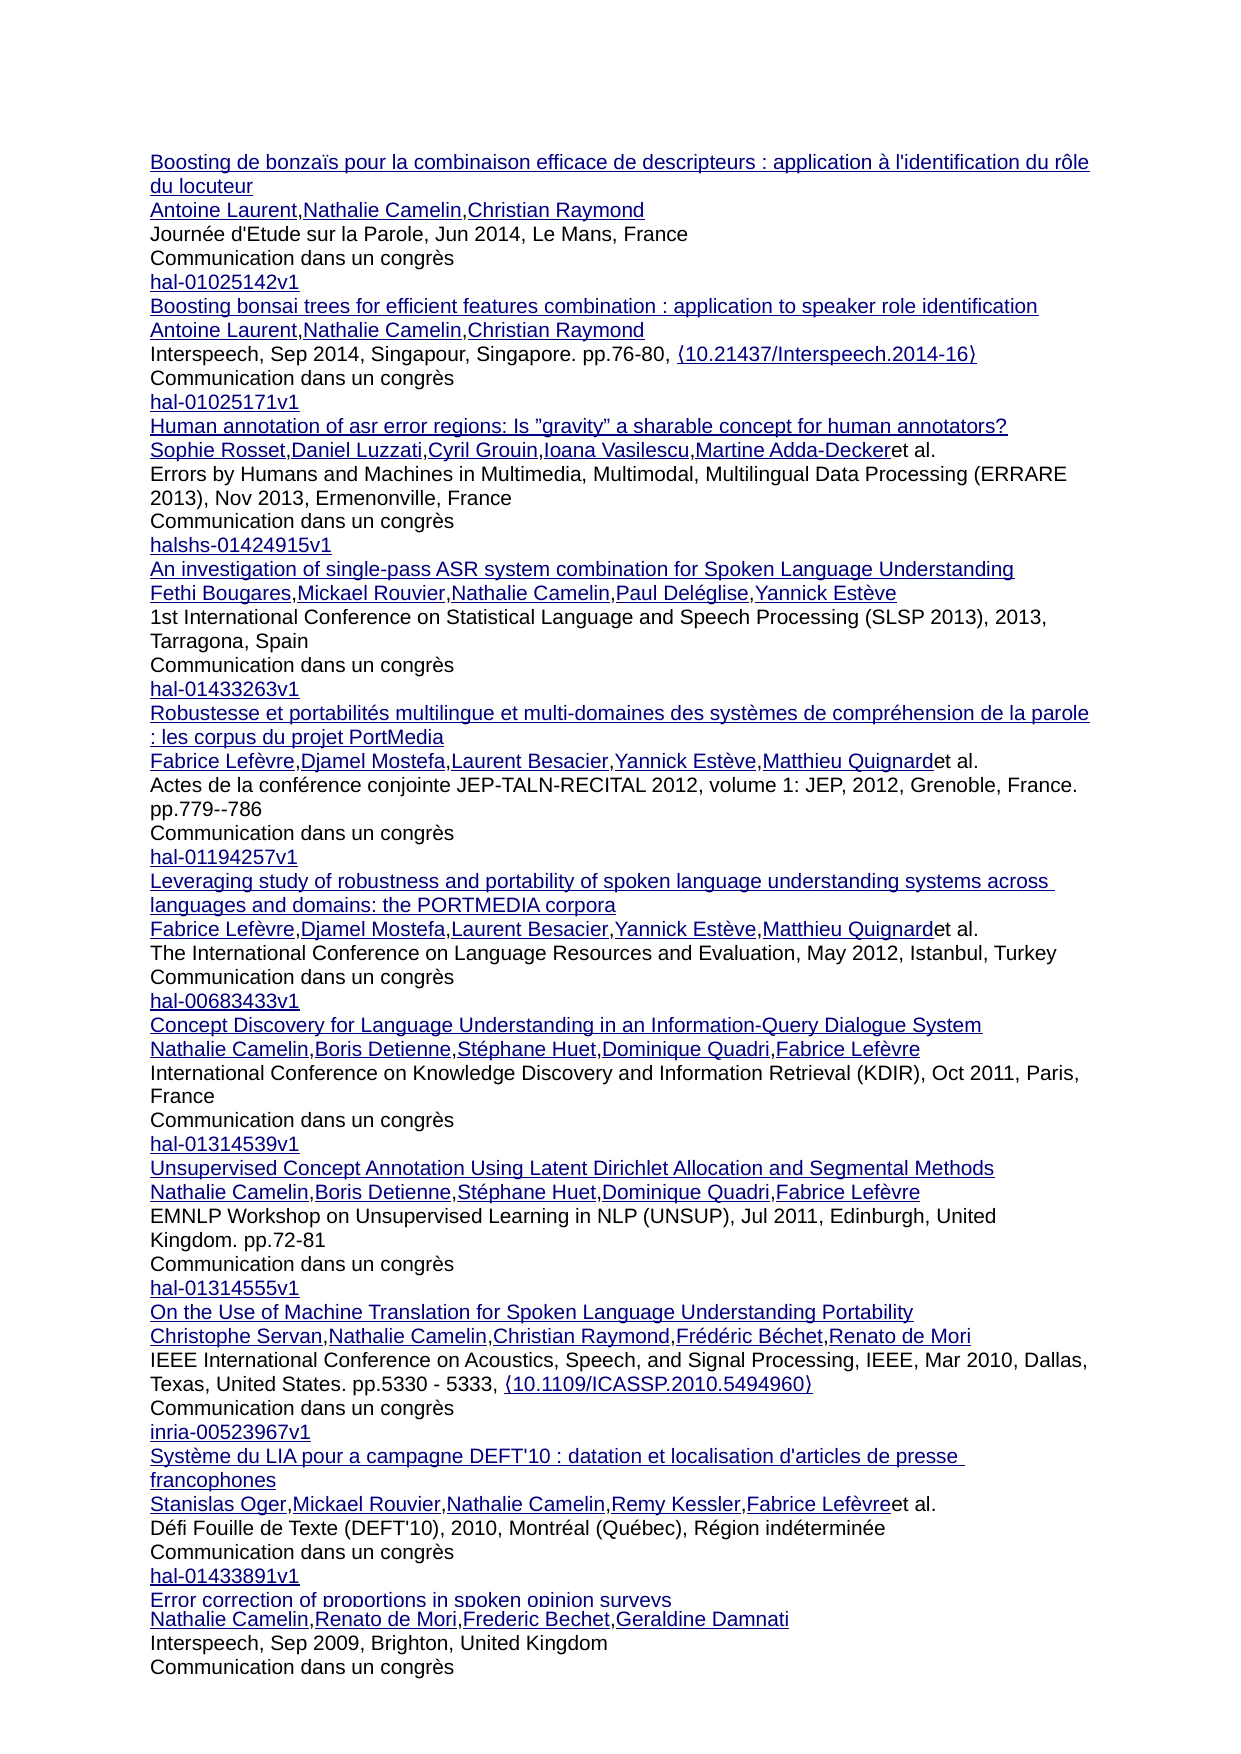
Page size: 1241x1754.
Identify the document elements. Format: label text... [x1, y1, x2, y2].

table_cell Robustesse et portabilités multilingue et multi-domaines des systèmes de compréhension de la parole [150, 701, 1090, 722]
table_cell Unsupervised Concept Annotation Using Latent Dirichlet Allocation and Segmental Methods Nathalie Camelin,Boris Detienne,Stéphane Huet,Dominique Quadri,Fabrice Lefèvre EMNLP Workshop on Unsupervised Learning in NLP (UNSUP), Jul 2011, Edinburgh, United Kingdom. pp.72-81 Communication dans un congrès hal-01314555v1 [150, 1156, 1090, 1300]
table_cell An investigation of single-pass ASR system combination for Spoken Language Understanding Fethi Bougares,Mickael Rouvier,Nathalie Camelin,Paul Deléglise,Yannick Estève 1st International Conference on Statistical Language and Speech Processing (SLSP 2013), 2013, Tarragona, Spain Communication dans un congrès hal-01433263v1 [150, 557, 1090, 701]
table_cell Leveraging study of robustness and portability of spoken language understanding systems across languages and domains: the PORTMEDIA corpora Fabrice Lefèvre,Djamel Mostefa,Laurent Besacier,Yannick Estève,Matthieu Quignardet al. The International Conference on Language Resources and Evaluation, May 2012, Istanbul, Turkey Communication dans un congrès hal-00683433v1 [150, 869, 1090, 1012]
table_cell Boosting de bonzaïs pour la combinaison efficace de descripteurs : application à l'identification du rôle [150, 150, 1090, 171]
table_cell On the Use of Machine Translation for Spoken Language Understanding Portability Christophe Servan,Nathalie Camelin,Christian Raymond,Frédéric Béchet,Renato de Mori IEEE International Conference on Acoustics, Speech, and Signal Processing, IEEE, Mar 2010, Dallas, Texas, United States. pp.5330 - 5333, ⟨10.1109/ICASSP.2010.5494960⟩ Communication dans un congrès inria-00523967v1 [150, 1300, 1090, 1444]
table_cell Human annotation of asr error regions: Is ”gravity” a sharable concept for human annotators? Sophie Rosset,Daniel Luzzati,Cyril Grouin,Ioana Vasilescu,Martine Adda-Deckeret al. Errors by Humans and Machines in Multimedia, Multimodal, Multilingual Data Processing (ERRARE 2013), Nov 2013, Ermenonville, France Communication dans un congrès halshs-01424915v1 [150, 414, 1090, 557]
table_cell Concept Discovery for Language Understanding in an Information-Query Dialogue System Nathalie Camelin,Boris Detienne,Stéphane Huet,Dominique Quadri,Fabrice Lefèvre International Conference on Knowledge Discovery and Information Retrieval (KDIR), Oct 2011, Paris, France Communication dans un congrès hal-01314539v1 [150, 1013, 1090, 1156]
table_cell : les corpus du projet PortMedia Fabrice Lefèvre,Djamel Mostefa,Laurent Besacier,Yannick Estève,Matthieu Quignardet al. Actes de la conférence conjointe JEP-TALN-RECITAL 2012, volume 1: JEP, 2012, Grenoble, France. pp.779--786 Communication dans un congrès hal-01194257v1 [150, 723, 1090, 869]
table_cell Error correction of proportions in spoken opinion surveys Nathalie Camelin,Renato de Mori,Frederic Bechet,Geraldine Damnati Interspeech, Sep 2009, Brighton, United Kingdom Communication dans un congrès [150, 1588, 1090, 1679]
table_cell du locuteur Antoine Laurent,Nathalie Camelin,Christian Raymond Journée d'Etude sur la Parole, Jun 2014, Le Mans, France Communication dans un congrès hal-01025142v1 [150, 172, 1090, 294]
table_cell Système du LIA pour a campagne DEFT'10 : datation et localisation d'articles de presse francophones Stanislas Oger,Mickael Rouvier,Nathalie Camelin,Remy Kessler,Fabrice Lefèvreet al. Défi Fouille de Texte (DEFT'10), 2010, Montréal (Québec), Région indéterminée Communication dans un congrès hal-01433891v1 [150, 1444, 1090, 1587]
table_cell Boosting bonsai trees for efficient features combination : application to speaker role identification Antoine Laurent,Nathalie Camelin,Christian Raymond Interspeech, Sep 2014, Singapour, Singapore. pp.76-80, ⟨10.21437/Interspeech.2014-16⟩ Communication dans un congrès hal-01025171v1 [150, 294, 1090, 413]
